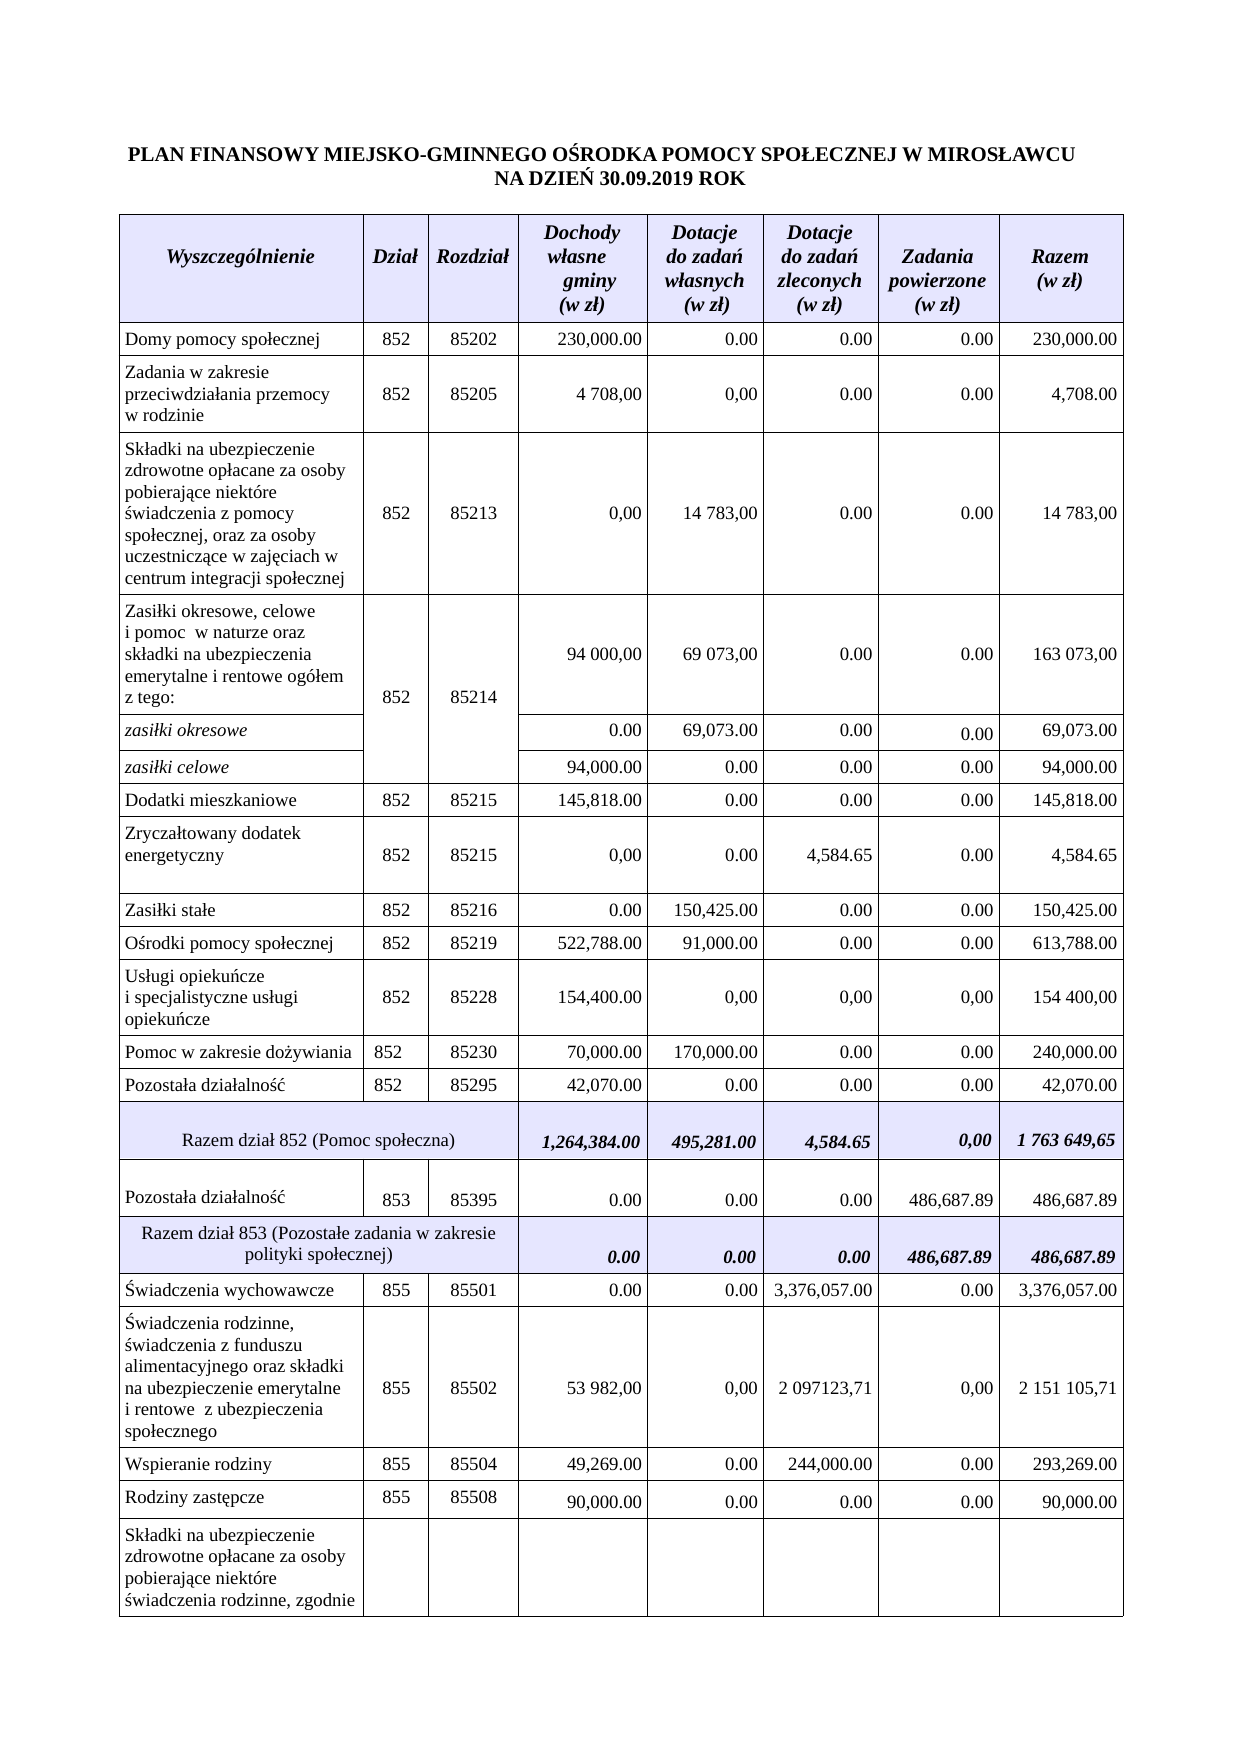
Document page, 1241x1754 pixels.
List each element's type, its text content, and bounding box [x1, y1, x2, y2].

table_cell 0,00 [764, 595, 878, 713]
table_cell 145 818,00 [519, 784, 647, 816]
table_cell 0,00 [764, 784, 878, 816]
table_header Dotacje do zadań własnych (w zł) [648, 215, 763, 322]
table_cell 4 584,65 [1000, 817, 1123, 893]
table_cell [1000, 1519, 1123, 1616]
table_cell 0,00 [764, 1069, 878, 1101]
table_cell 4 708,00 [519, 356, 647, 432]
table_cell 0,00 [764, 433, 878, 594]
table_cell 240 000,00 [1000, 1036, 1123, 1068]
table_cell 855 [364, 1274, 428, 1306]
table_cell 0,00 [764, 715, 878, 750]
table_cell 0,00 [648, 1274, 763, 1306]
table_cell 163 073,00 [1000, 595, 1123, 713]
table_cell 0,00 [764, 323, 878, 355]
table_cell 0,00 [879, 356, 999, 432]
table_cell 486 687,89 [1000, 1160, 1123, 1216]
table_cell 85501 [429, 1274, 518, 1306]
table_cell 85502 [429, 1307, 518, 1447]
table_cell 70 000,00 [519, 1036, 647, 1068]
table_cell 852 [364, 784, 428, 816]
table_cell 0,00 [879, 715, 999, 750]
table_cell 0,00 [648, 356, 763, 432]
table_cell 522 788,00 [519, 927, 647, 959]
table_cell 0,00 [519, 715, 647, 750]
table_cell 293 269,00 [1000, 1448, 1123, 1480]
table_cell 85213 [429, 433, 518, 594]
table_cell 852 [364, 356, 428, 432]
table_cell 0,00 [764, 751, 878, 783]
table_cell 85228 [429, 960, 518, 1035]
table_cell 145 818,00 [1000, 784, 1123, 816]
table_cell 0,00 [879, 323, 999, 355]
table_cell 69 073,00 [648, 715, 763, 750]
table_cell 53 982,00 [519, 1307, 647, 1447]
table_cell 855 [364, 1307, 428, 1447]
table_cell 0,00 [648, 1069, 763, 1101]
table_header Wyszczególnienie [120, 215, 363, 322]
table_cell zasiłki celowe [120, 751, 363, 783]
table_cell 0,00 [879, 960, 999, 1035]
table_cell [429, 1519, 518, 1616]
table_header Rozdział [429, 215, 518, 322]
table_cell 85395 [429, 1160, 518, 1216]
table_cell 852 [364, 433, 428, 594]
table_cell 0,00 [879, 1102, 999, 1158]
table_cell 0,00 [764, 1217, 878, 1273]
table_cell 2 151 105,71 [1000, 1307, 1123, 1447]
table_cell Dodatki mieszkaniowe [120, 784, 363, 816]
table_cell 85214 [429, 595, 518, 783]
table_cell 4 708,00 [1000, 356, 1123, 432]
table_header Dochody własne gminy (w zł) [519, 215, 647, 322]
table_cell 495 281,00 [648, 1102, 763, 1158]
table_cell 852 [364, 1069, 428, 1101]
table_cell 852 [364, 323, 428, 355]
table_cell Wspieranie rodziny [120, 1448, 363, 1480]
table_cell 244 000,00 [764, 1448, 878, 1480]
table_cell 0,00 [519, 1274, 647, 1306]
table_cell 852 [364, 927, 428, 959]
table_cell 150 425,00 [648, 894, 763, 926]
table_cell [764, 1519, 878, 1616]
table_cell 230 000,00 [1000, 323, 1123, 355]
table_cell [648, 1519, 763, 1616]
table_cell 42 070,00 [519, 1069, 647, 1101]
table_cell 853 [364, 1160, 428, 1216]
table_cell 0,00 [879, 1448, 999, 1480]
table_cell 150 425,00 [1000, 894, 1123, 926]
table_cell 3 376 057,00 [764, 1274, 878, 1306]
table_cell 0,00 [764, 1481, 878, 1518]
table_cell Ośrodki pomocy społecznej [120, 927, 363, 959]
text NA DZIEŃ 30.09.2019 ROK [118, 166, 1122, 190]
table_cell 1 763 649,65 [1000, 1102, 1123, 1158]
table_cell Razem dział 852 (Pomoc społeczna) [120, 1102, 518, 1158]
table_cell 852 [364, 1036, 428, 1068]
table_cell Pozostała działalność [120, 1160, 363, 1216]
table_cell 0,00 [648, 1307, 763, 1447]
table_cell 613 788,00 [1000, 927, 1123, 959]
table_cell 0,00 [879, 927, 999, 959]
table_cell 85215 [429, 784, 518, 816]
table_cell 154 400,00 [1000, 960, 1123, 1035]
table_cell 855 [364, 1448, 428, 1480]
table_cell Świadczenia rodzinne, świadczenia z funduszu alimentacyjnego oraz składki na ubezpieczenie emerytalne i rentowe z ubezpieczenia społecznego [120, 1307, 363, 1447]
table_header Zadania powierzone (w zł) [879, 215, 999, 322]
table_cell Razem dział 853 (Pozostałe zadania w zakresie polityki społecznej) [120, 1217, 518, 1273]
table_cell 0,00 [879, 1036, 999, 1068]
table_cell 0,00 [764, 1160, 878, 1216]
table_cell 69 073,00 [1000, 715, 1123, 750]
table_cell 0,00 [764, 894, 878, 926]
table_cell 154 400,00 [519, 960, 647, 1035]
table_cell Świadczenia wychowawcze [120, 1274, 363, 1306]
table_cell 0,00 [519, 1217, 647, 1273]
table_cell 94 000,00 [519, 751, 647, 783]
table_cell 486 687,89 [879, 1160, 999, 1216]
table_cell 0,00 [879, 751, 999, 783]
table_cell 85230 [429, 1036, 518, 1068]
table_cell 855 [364, 1481, 428, 1518]
table_cell 0,00 [764, 927, 878, 959]
table_cell [519, 1519, 647, 1616]
text PLAN FINANSOWY MIEJSKO-GMINNEGO OŚRODKA POMOCY SPOŁECZNEJ W MIROSŁAWCU [118, 142, 1122, 166]
table_cell 42 070,00 [1000, 1069, 1123, 1101]
table_cell 0,00 [648, 1481, 763, 1518]
table_cell Zryczałtowany dodatek energetyczny [120, 817, 363, 893]
table_cell 14 783,00 [1000, 433, 1123, 594]
table_cell 0,00 [879, 1069, 999, 1101]
table_cell Zadania w zakresie przeciwdziałania przemocy w rodzinie [120, 356, 363, 432]
table_cell 4 584,65 [764, 1102, 878, 1158]
table_cell 0,00 [879, 433, 999, 594]
table_cell 486 687,89 [1000, 1217, 1123, 1273]
table_cell 852 [364, 960, 428, 1035]
table_cell 2 097123,71 [764, 1307, 878, 1447]
table_cell 230 000,00 [519, 323, 647, 355]
table_cell 0,00 [648, 1160, 763, 1216]
table_cell 0,00 [764, 356, 878, 432]
table_header Dział [364, 215, 428, 322]
table_cell 486 687,89 [879, 1217, 999, 1273]
table_cell 0,00 [764, 1036, 878, 1068]
table_cell Pozostała działalność [120, 1069, 363, 1101]
table_cell 0,00 [879, 1274, 999, 1306]
table_cell 0,00 [879, 894, 999, 926]
table_cell 0,00 [648, 751, 763, 783]
table_cell Pomoc w zakresie dożywiania [120, 1036, 363, 1068]
table_cell [364, 1519, 428, 1616]
table_cell 0,00 [764, 960, 878, 1035]
table_cell Zasiłki stałe [120, 894, 363, 926]
table_cell 85202 [429, 323, 518, 355]
table_cell 94 000,00 [1000, 751, 1123, 783]
table_cell 85219 [429, 927, 518, 959]
table_cell 0,00 [519, 1160, 647, 1216]
table_cell 0,00 [648, 1217, 763, 1273]
table_cell 85216 [429, 894, 518, 926]
table_cell 0,00 [648, 784, 763, 816]
table_cell 0,00 [879, 784, 999, 816]
table_cell 85295 [429, 1069, 518, 1101]
table_cell 852 [364, 595, 428, 783]
table_cell 91 000,00 [648, 927, 763, 959]
table_cell 3 376 057,00 [1000, 1274, 1123, 1306]
table_cell 0,00 [648, 817, 763, 893]
table_cell 170 000,00 [648, 1036, 763, 1068]
table_cell 0,00 [519, 817, 647, 893]
table_cell 85508 [429, 1481, 518, 1518]
table_cell 85205 [429, 356, 518, 432]
table_cell 0,00 [879, 595, 999, 713]
table_cell 0,00 [648, 1448, 763, 1480]
table_cell 0,00 [648, 323, 763, 355]
table_cell 0,00 [879, 1307, 999, 1447]
table_cell 69 073,00 [648, 595, 763, 713]
table_header Dotacje do zadań zleconych (w zł) [764, 215, 878, 322]
table_cell Usługi opiekuńcze i specjalistyczne usługi opiekuńcze [120, 960, 363, 1035]
table_cell Składki na ubezpieczenie zdrowotne opłacane za osoby pobierające niektóre świadczenia rodzinne, zgodnie [120, 1519, 363, 1616]
table_cell 0,00 [879, 817, 999, 893]
table_cell 94 000,00 [519, 595, 647, 713]
table_cell 0,00 [519, 894, 647, 926]
table_header Razem (w zł) [1000, 215, 1123, 322]
table_cell 4 584,65 [764, 817, 878, 893]
table_cell Domy pomocy społecznej [120, 323, 363, 355]
table_cell 0,00 [879, 1481, 999, 1518]
table_cell Składki na ubezpieczenie zdrowotne opłacane za osoby pobierające niektóre świadczenia z pomocy społecznej, oraz za osoby uczestniczące w zajęciach w centrum integracji społecznej [120, 433, 363, 594]
table_cell 0,00 [519, 433, 647, 594]
table_cell 85504 [429, 1448, 518, 1480]
table_cell Zasiłki okresowe, celowe i pomoc w naturze oraz składki na ubezpieczenia emerytalne i rentowe ogółem z tego: [120, 595, 363, 713]
table_cell 0,00 [648, 960, 763, 1035]
table_cell 90 000,00 [1000, 1481, 1123, 1518]
table_cell [879, 1519, 999, 1616]
table_cell Rodziny zastępcze [120, 1481, 363, 1518]
table_cell 85215 [429, 817, 518, 893]
table_cell 90 000,00 [519, 1481, 647, 1518]
table_cell 49 269,00 [519, 1448, 647, 1480]
table_cell zasiłki okresowe [120, 715, 363, 750]
table_cell 852 [364, 894, 428, 926]
table_cell 852 [364, 817, 428, 893]
table_cell 1 264 384,00 [519, 1102, 647, 1158]
table_cell 14 783,00 [648, 433, 763, 594]
